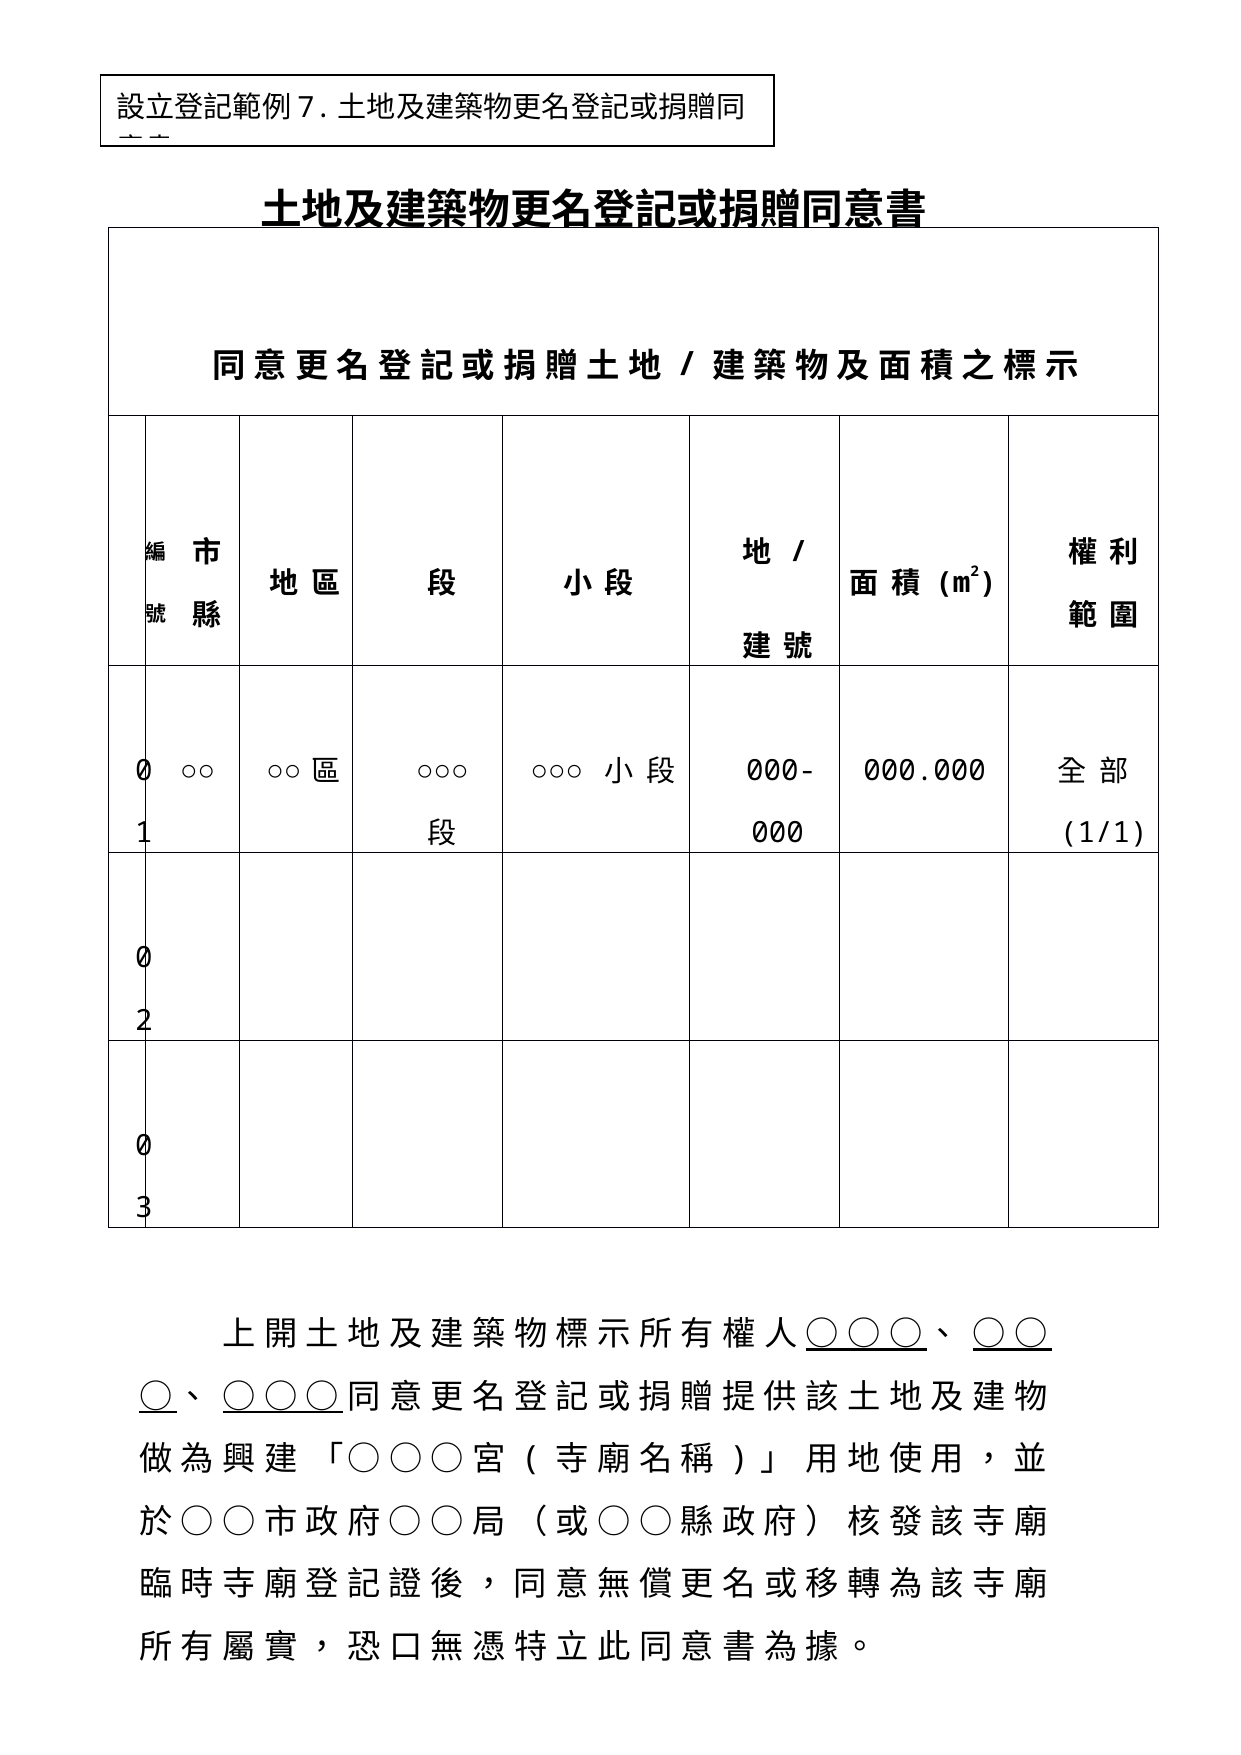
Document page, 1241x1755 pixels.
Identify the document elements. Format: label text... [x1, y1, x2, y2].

table_cell [503, 1041, 689, 1227]
table_cell [1009, 1041, 1158, 1227]
table_cell 01 [109, 666, 145, 852]
table_cell ○○○小段 [503, 666, 689, 852]
text 設立登記範例7. 土地及建築物更名登記或捐贈同意書 [116, 83, 758, 137]
table_cell 面積(m2) [840, 416, 1008, 664]
text [101, 76, 773, 145]
table_cell 000-000 [690, 666, 839, 852]
table_cell [146, 853, 239, 1039]
table_cell [240, 853, 352, 1039]
table_cell 段 [353, 416, 502, 664]
table_cell [353, 1041, 502, 1227]
table_cell 000.000 [840, 666, 1008, 852]
table_cell 地/建號 [690, 416, 839, 664]
table_cell ○○區 [240, 666, 352, 852]
table_cell 02 [109, 853, 145, 1039]
table_cell [840, 853, 1008, 1039]
text 上開土地及建築物標示所有權人○○○、○○○、○○○同意更名登記或捐贈提供該土地及建物做為興建「○○○宮(寺廟名稱)」用地使用，並於○○市政府○○局（或○○縣政府）核發該寺廟臨時寺廟登記證後，同意無償更名或移轉為該寺廟所有屬實，恐口無憑特立此同意書為據。 [135, 1289, 1051, 1664]
table_cell 地區 [240, 416, 352, 664]
table_cell 權利範圍 [1009, 416, 1158, 664]
table_cell 小段 [503, 416, 689, 664]
table_cell [353, 853, 502, 1039]
table_cell [146, 1041, 239, 1227]
text 土地及建築物更名登記或捐贈同意書 [135, 164, 1051, 227]
table_cell 市縣 [146, 416, 239, 664]
table_header 同意更名登記或捐贈土地/建築物及面積之標示 [109, 228, 1158, 414]
table_cell ○○ [146, 666, 239, 852]
table_cell 全部(1/1) [1009, 666, 1158, 852]
table_cell [840, 1041, 1008, 1227]
table_cell [690, 853, 839, 1039]
table_cell ○○○段 [353, 666, 502, 852]
table_cell 03 [109, 1041, 145, 1227]
table_cell [240, 1041, 352, 1227]
table_cell [690, 1041, 839, 1227]
table_cell [1009, 853, 1158, 1039]
table_cell [503, 853, 689, 1039]
table_cell 編號 [109, 416, 145, 664]
